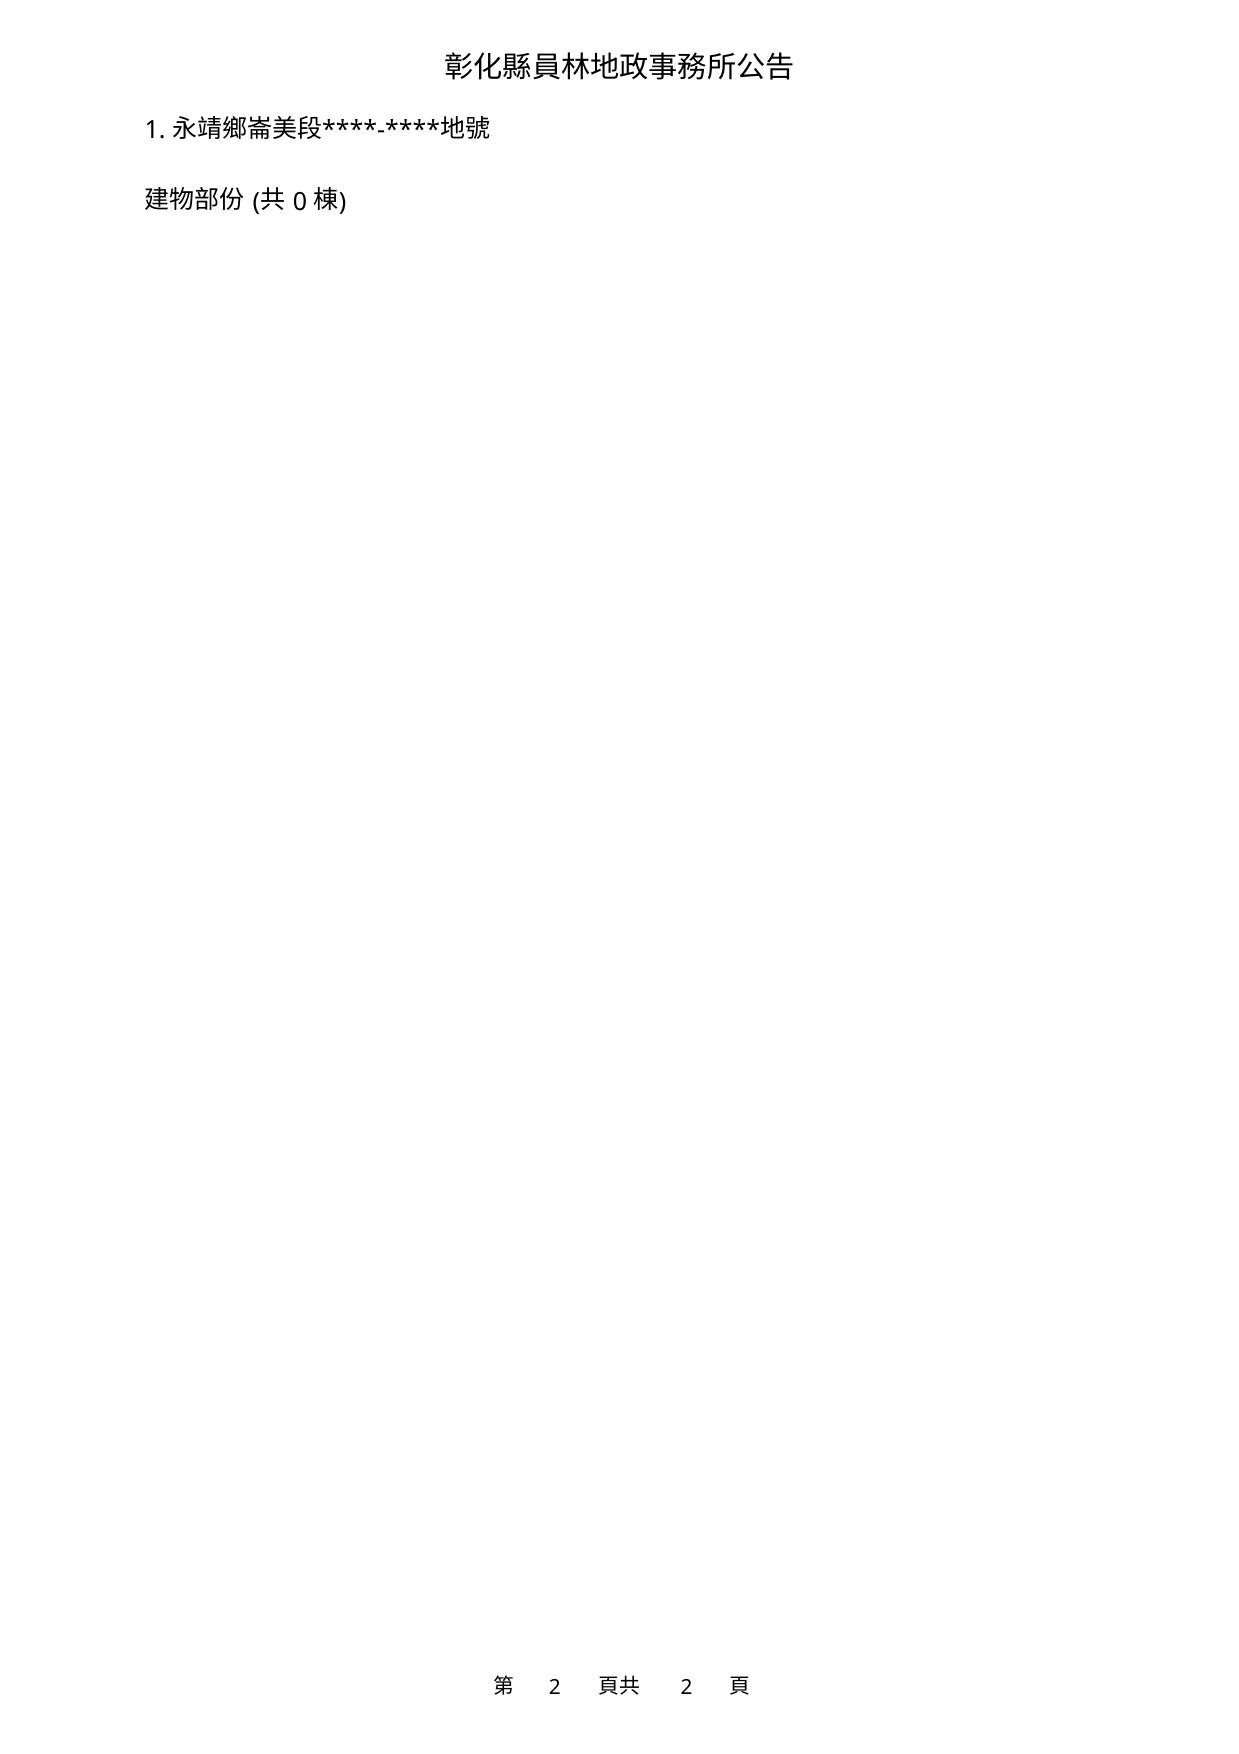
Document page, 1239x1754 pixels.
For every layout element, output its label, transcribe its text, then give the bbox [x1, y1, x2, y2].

table_header [585, 0, 653, 41]
table_cell [0, 1666, 62, 1707]
table_cell [653, 239, 719, 1666]
table_cell [0, 41, 62, 94]
table_header [0, 0, 62, 41]
table_cell 2 [653, 1666, 719, 1707]
table_header [524, 0, 585, 41]
table_cell [1177, 166, 1239, 238]
table_header [720, 0, 760, 41]
table_cell [1177, 41, 1239, 94]
table_header [1177, 0, 1239, 41]
table_cell 彰化縣員林地政事務所公告 [62, 41, 1177, 94]
table_cell [483, 239, 523, 1666]
table_cell 1. 永靖鄉崙美段****-****地號 [62, 95, 1177, 166]
table_cell [0, 95, 62, 166]
table_cell 頁 [720, 1666, 760, 1707]
table_cell 建物部份 (共 0 棟) [62, 166, 1177, 238]
table_cell 第 [483, 1666, 523, 1707]
table_header [653, 0, 719, 41]
table_cell [760, 239, 1177, 1666]
table_cell [0, 166, 62, 238]
table_header [760, 0, 1177, 41]
table_cell [720, 239, 760, 1666]
table_cell [62, 239, 483, 1666]
table_cell [760, 1666, 1177, 1707]
table_cell [62, 1666, 483, 1707]
table_cell [1177, 1666, 1239, 1707]
table_cell [585, 239, 653, 1666]
table_header [62, 0, 483, 41]
table_header [483, 0, 523, 41]
table_cell 頁共 [585, 1666, 653, 1707]
table_cell [1177, 95, 1239, 166]
table_cell 2 [524, 1666, 585, 1707]
table_cell [1177, 239, 1239, 1666]
table_cell [524, 239, 585, 1666]
table_cell [0, 239, 62, 1666]
